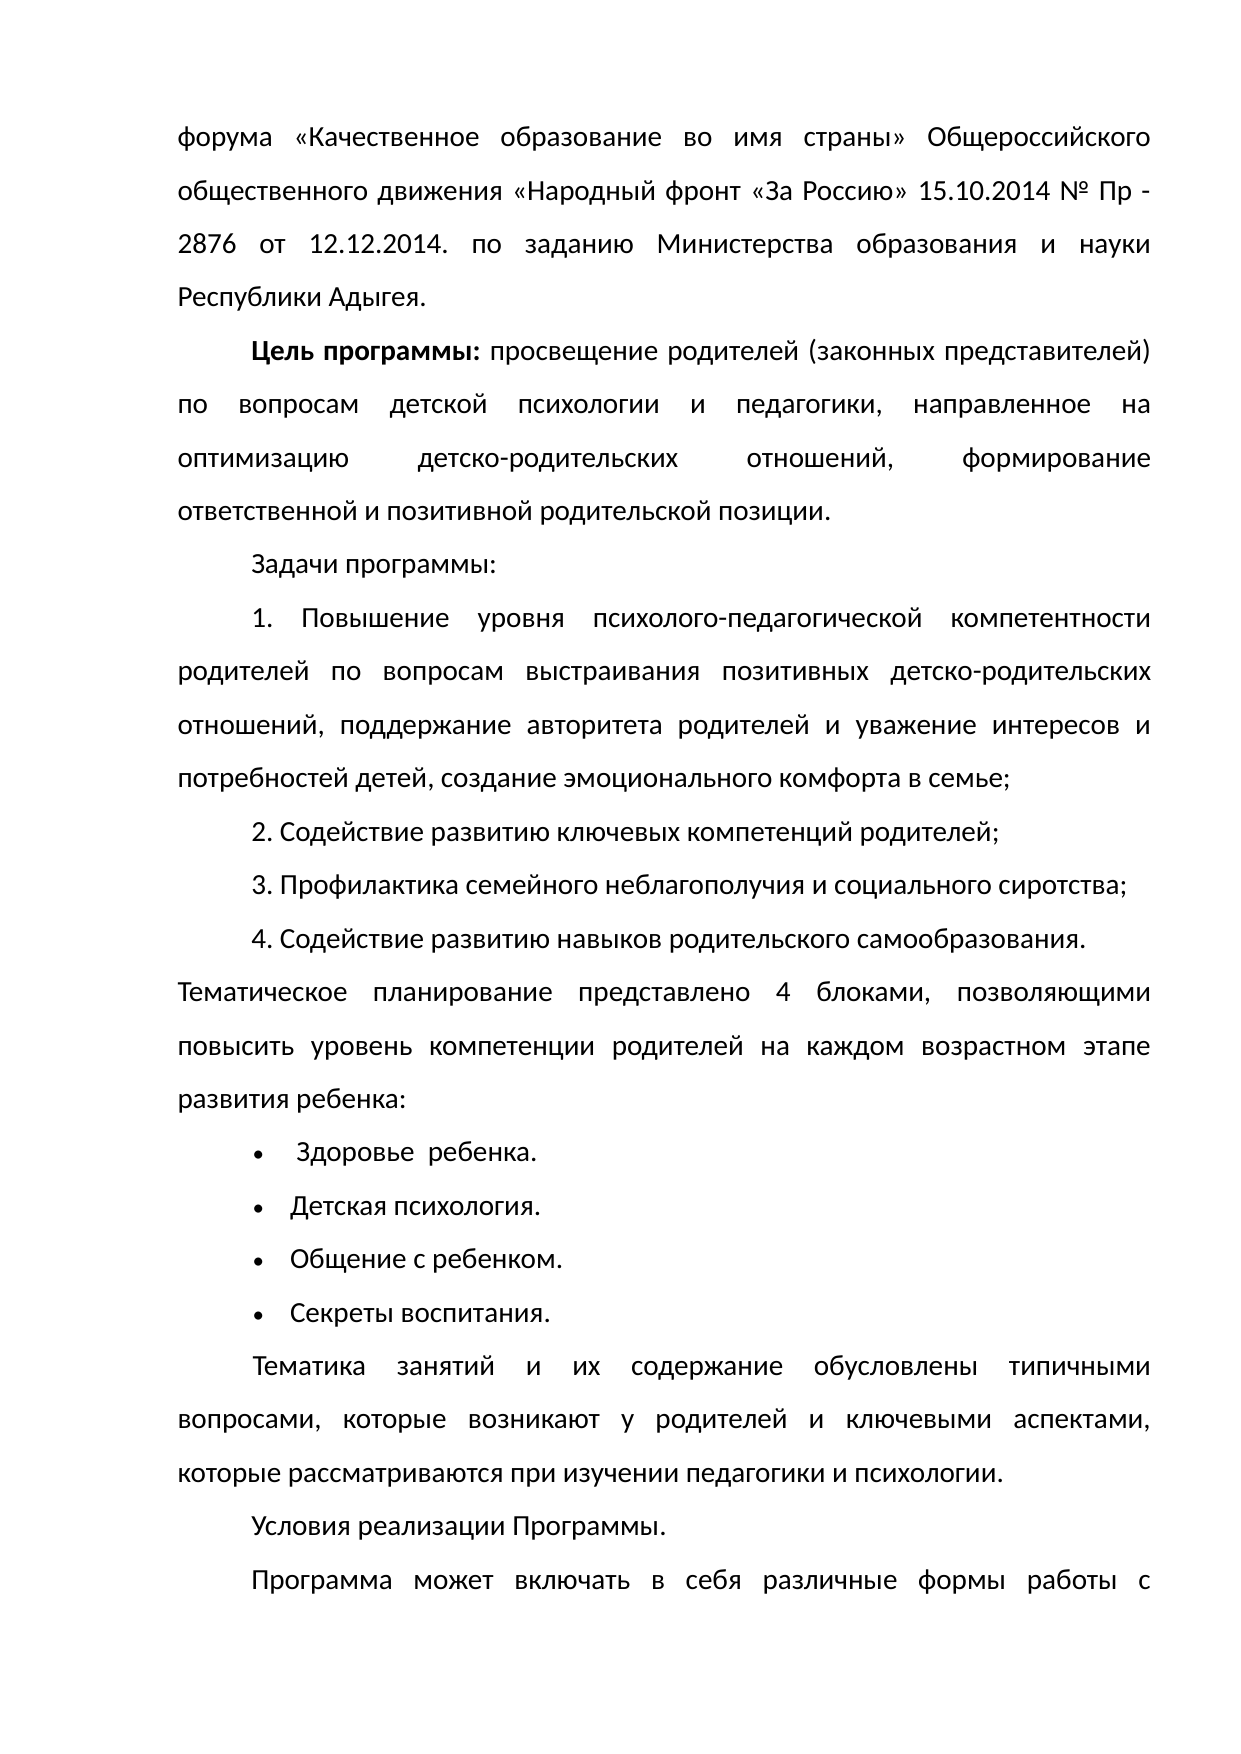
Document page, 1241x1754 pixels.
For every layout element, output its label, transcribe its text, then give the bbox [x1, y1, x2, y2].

text Цель программы: просвещение родителей (законных представителей) по вопросам детской психологии и педагогики, направленное на оптимизацию детско-родительских отношений, формирование ответственной и позитивной родительской позиции. [177, 332, 1152, 528]
text 2. Содействие развитию ключевых компетенций родителей; [177, 813, 1152, 848]
text Тематическое планирование представлено 4 блоками, позволяющими повысить уровень компетенции родителей на каждом возрастном этапе развития ребенка: [177, 973, 1152, 1116]
text 1. Повышение уровня психолого-педагогической компетентности родителей по вопросам выстраивания позитивных детско-родительских отношений, поддержание авторитета родителей и уважение интересов и потребностей детей, создание эмоционального комфорта в семье; [177, 599, 1152, 795]
text Условия реализации Программы. [177, 1507, 1152, 1543]
list Здоровье ребенка. [215, 1133, 1152, 1169]
list Общение с ребенком. [215, 1240, 1152, 1276]
text 4. Содействие развитию навыков родительского самообразования. [177, 920, 1152, 955]
list Секреты воспитания. [215, 1294, 1152, 1329]
text Тематика занятий и их содержание обусловлены типичными вопросами, которые возникают у родителей и ключевыми аспектами, которые рассматриваются при изучении педагогики и психологии. [177, 1347, 1152, 1490]
text Задачи программы: [177, 546, 1152, 581]
list Детская психология. [215, 1187, 1152, 1222]
text Программа может включать в себя различные формы работы с [177, 1561, 1152, 1597]
text 3. Профилактика семейного неблагополучия и социального сиротства; [177, 866, 1152, 902]
text форума «Качественное образование во имя страны» Общероссийского общественного движения «Народный фронт «За Россию» 15.10.2014 № Пр - 2876 от 12.12.2014. по заданию Министерства образования и науки Республики Адыгея. [177, 118, 1152, 314]
